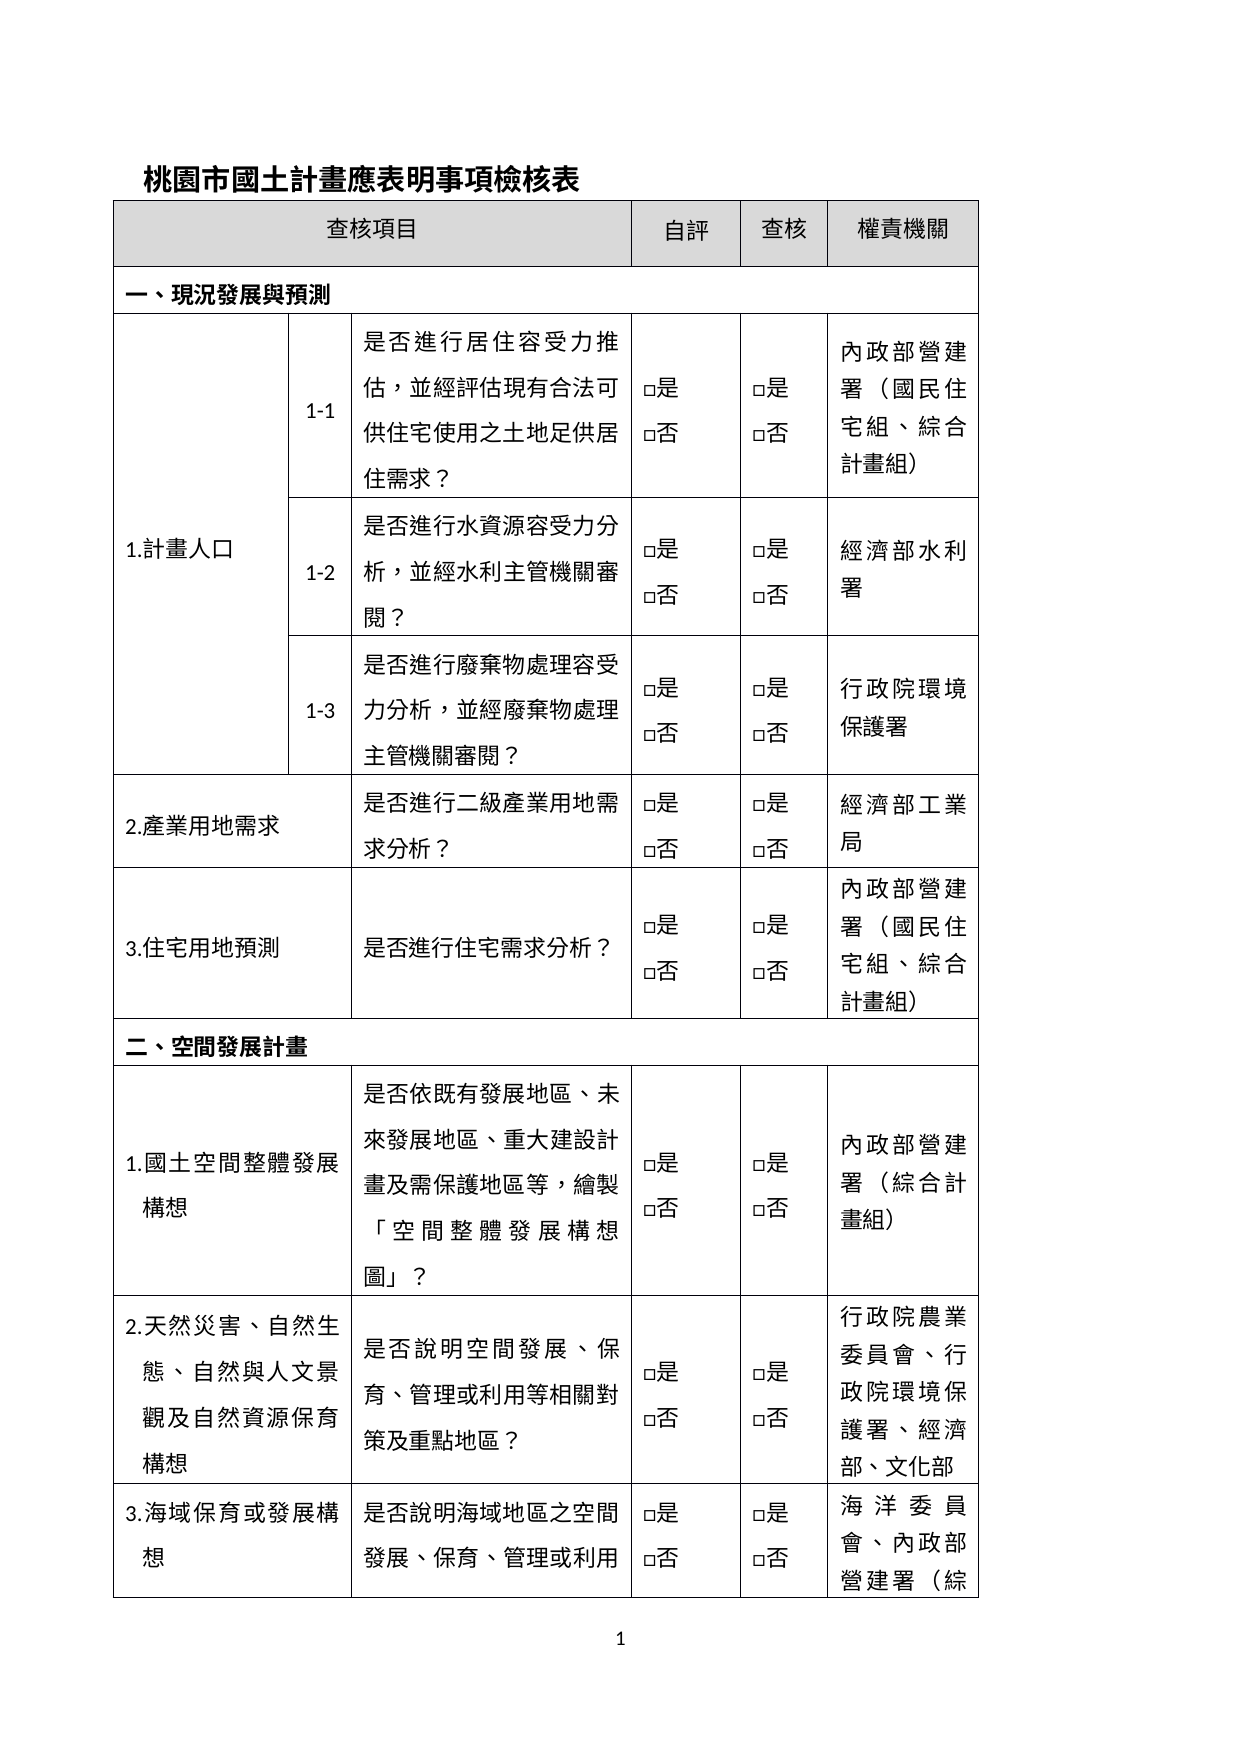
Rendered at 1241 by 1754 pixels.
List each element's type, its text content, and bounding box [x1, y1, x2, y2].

table_cell □是 □否 [741, 1066, 827, 1295]
table_cell 是否說明空間發展、保育、管理或利用等相關對策及重點地區？ [352, 1296, 631, 1483]
table_cell 1-1 [289, 314, 351, 497]
table_cell 是否進行廢棄物處理容受力分析，並經廢棄物處理主管機關審閱？ [352, 636, 631, 774]
table_cell 2.天然災害、自然生態、自然與人文景觀及自然資源保育構想 [114, 1296, 351, 1483]
table_cell 1-2 [289, 498, 351, 635]
table_header 權責機關 [828, 201, 978, 266]
table_cell □是 □否 [741, 1484, 827, 1597]
table_cell □是 □否 [632, 1296, 740, 1483]
text 桃園市國土計畫應表明事項檢核表 [143, 150, 1053, 200]
table_cell 海洋委員會、內政部營建署（綜 [828, 1484, 978, 1597]
table_cell 是否進行住宅需求分析？ [352, 868, 631, 1018]
table_header 查核項目 [114, 201, 631, 266]
table_cell □是 □否 [741, 636, 827, 774]
table_cell 一、現況發展與預測 [114, 267, 978, 312]
table_header 自評 [632, 201, 740, 266]
table_cell 行政院農業委員會、行政院環境保護署、經濟部、文化部 [828, 1296, 978, 1483]
table_cell 1.計畫人口 [114, 314, 288, 774]
table_cell 3.住宅用地預測 [114, 868, 351, 1018]
table_cell □是 □否 [741, 498, 827, 635]
table_cell 3.海域保育或發展構想 [114, 1484, 351, 1597]
table_cell 2.產業用地需求 [114, 775, 351, 867]
table_cell □是 □否 [741, 775, 827, 867]
table_cell 行政院環境保護署 [828, 636, 978, 774]
table_cell 內政部營建署（綜合計畫組） [828, 1066, 978, 1295]
table_cell □是 □否 [632, 1066, 740, 1295]
table_cell □是 □否 [741, 1296, 827, 1483]
table_cell 1-3 [289, 636, 351, 774]
table_cell 是否依既有發展地區、未來發展地區、重大建設計畫及需保護地區等，繪製「空間整體發展構想圖」？ [352, 1066, 631, 1295]
table_cell 經濟部工業局 [828, 775, 978, 867]
table_cell □是 □否 [632, 498, 740, 635]
table_cell □是 □否 [632, 1484, 740, 1597]
table_cell □是 □否 [632, 775, 740, 867]
table_cell 內政部營建署（國民住宅組、綜合計畫組） [828, 314, 978, 497]
table_cell 是否進行居住容受力推估，並經評估現有合法可供住宅使用之土地足供居住需求？ [352, 314, 631, 497]
table_cell 是否進行水資源容受力分析，並經水利主管機關審閱？ [352, 498, 631, 635]
table_cell 是否進行二級產業用地需求分析？ [352, 775, 631, 867]
table_cell 經濟部水利署 [828, 498, 978, 635]
table_cell □是 □否 [741, 314, 827, 497]
table_header 查核 [741, 201, 827, 266]
table_cell 二、空間發展計畫 [114, 1019, 978, 1064]
table_cell □是 □否 [632, 636, 740, 774]
table_cell 是否說明海域地區之空間發展、保育、管理或利用 [352, 1484, 631, 1597]
table_cell 1.國土空間整體發展構想 [114, 1066, 351, 1295]
table_cell □是 □否 [741, 868, 827, 1018]
table_cell □是 □否 [632, 314, 740, 497]
table_cell 內政部營建署（國民住宅組、綜合計畫組） [828, 868, 978, 1018]
table_cell □是 □否 [632, 868, 740, 1018]
